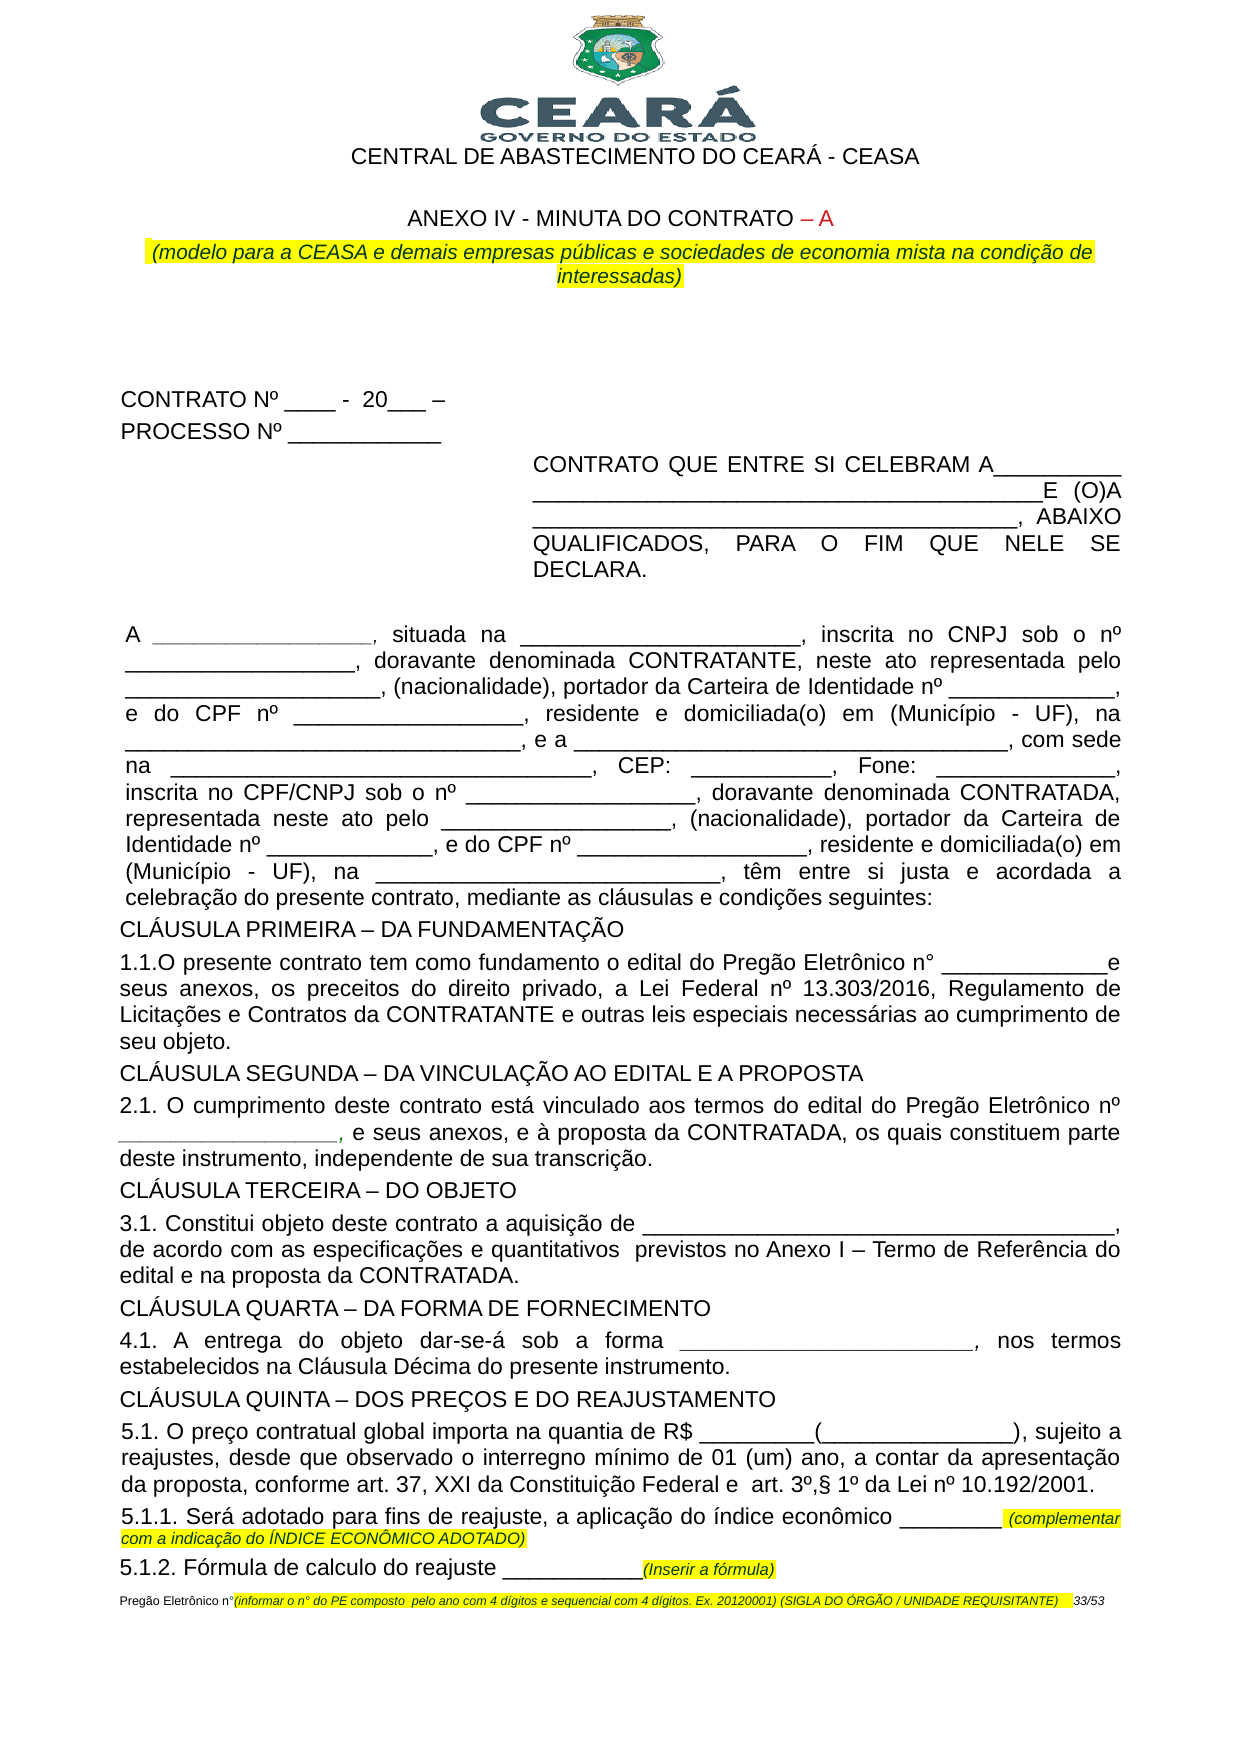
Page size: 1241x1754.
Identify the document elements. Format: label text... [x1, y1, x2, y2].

text CONTRATO QUE ENTRE SI CELEBRAM A__________ ________________________________________E (O)A ______________________________________, ABAIXO QUALIFICADOS, PARA O FIM QUE NELE SE DECLARA. [533, 451, 1121, 582]
text CLÁUSULA QUARTA – DA FORMA DE FORNECIMENTO [119, 1294, 1121, 1321]
text 5.1.1. Será adotado para fins de reajuste, a aplicação do índice econômico ________ (complementar com a indicação do ÍNDICE ECONÔMICO ADOTADO) [121, 1503, 1121, 1548]
text 5.1.2. Fórmula de calculo do reajuste ___________(Inserir a fórmula) [119, 1554, 1121, 1581]
text CLÁUSULA PRIMEIRA – DA FUNDAMENTAÇÃO [119, 916, 1121, 943]
text 2.1. O cumprimento deste contrato está vinculado aos termos do edital do Pregão Eletrônico nº _____________________, e seus anexos, e à proposta da CONTRATADA, os quais constituem parte deste instrumento, independente de sua transcrição. [119, 1092, 1121, 1171]
text 3.1. Constitui objeto deste contrato a aquisição de _____________________________________, de acordo com as especificações e quantitativos previstos no Anexo I – Termo de Referência do edital e na proposta da CONTRATADA. [119, 1209, 1121, 1289]
text CLÁUSULA TERCEIRA – DO OBJETO [119, 1177, 1121, 1204]
picture [454, 10, 783, 146]
text 5.1. O preço contratual global importa na quantia de R$ _________(_______________), sujeito a reajustes, desde que observado o interregno mínimo de 01 (um) ano, a contar da apresentação da proposta, conforme art. 37, XXI da Constituição Federal e art. 3º,§ 1º da Lei nº 10.192/2001. [121, 1418, 1121, 1497]
text CLÁUSULA QUINTA – DOS PREÇOS E DO REAJUSTAMENTO [119, 1386, 1121, 1412]
text CLÁUSULA SEGUNDA – DA VINCULAÇÃO AO EDITAL E A PROPOSTA [119, 1060, 1121, 1086]
text A _____________________, situada na ______________________, inscrita no CNPJ sob o nº __________________, doravante denominada CONTRATANTE, neste ato representada pelo ____________________, (nacionalidade), portador da Carteira de Identidade nº _____________, e do CPF nº __________________, residente e domiciliada(o) em (Município - UF), na _______________________________, e a __________________________________, com sede na _________________________________, CEP: ___________, Fone: ______________, inscrita no CPF/CNPJ sob o nº __________________, doravante denominada CONTRATADA, representada neste ato pelo __________________, (nacionalidade), portador da Carteira de Identidade nº _____________, e do CPF nº __________________, residente e domiciliada(o) em (Município - UF), na ___________________________, têm entre si justa e acordada a celebração do presente contrato, mediante as cláusulas e condições seguintes: [125, 621, 1121, 910]
text (modelo para a CEASA e demais empresas públicas e sociedades de economia mista na condição de interessadas) [119, 238, 1121, 288]
text 4.1. A entrega do objeto dar-se-á sob a forma _______________________, nos termos estabelecidos na Cláusula Décima do presente instrumento. [119, 1327, 1121, 1379]
text PROCESSO Nº ____________ [120, 418, 1121, 444]
text 1.1.O presente contrato tem como fundamento o edital do Pregão Eletrônico n° _____________e seus anexos, os preceitos do direito privado, a Lei Federal nº 13.303/2016, Regulamento de Licitações e Contratos da CONTRATANTE e outras leis especiais necessárias ao cumprimento de seu objeto. [119, 949, 1121, 1054]
text CONTRATO Nº ____ - 20___ – [120, 386, 1121, 412]
text ANEXO IV - MINUTA DO CONTRATO – A [119, 205, 1121, 232]
